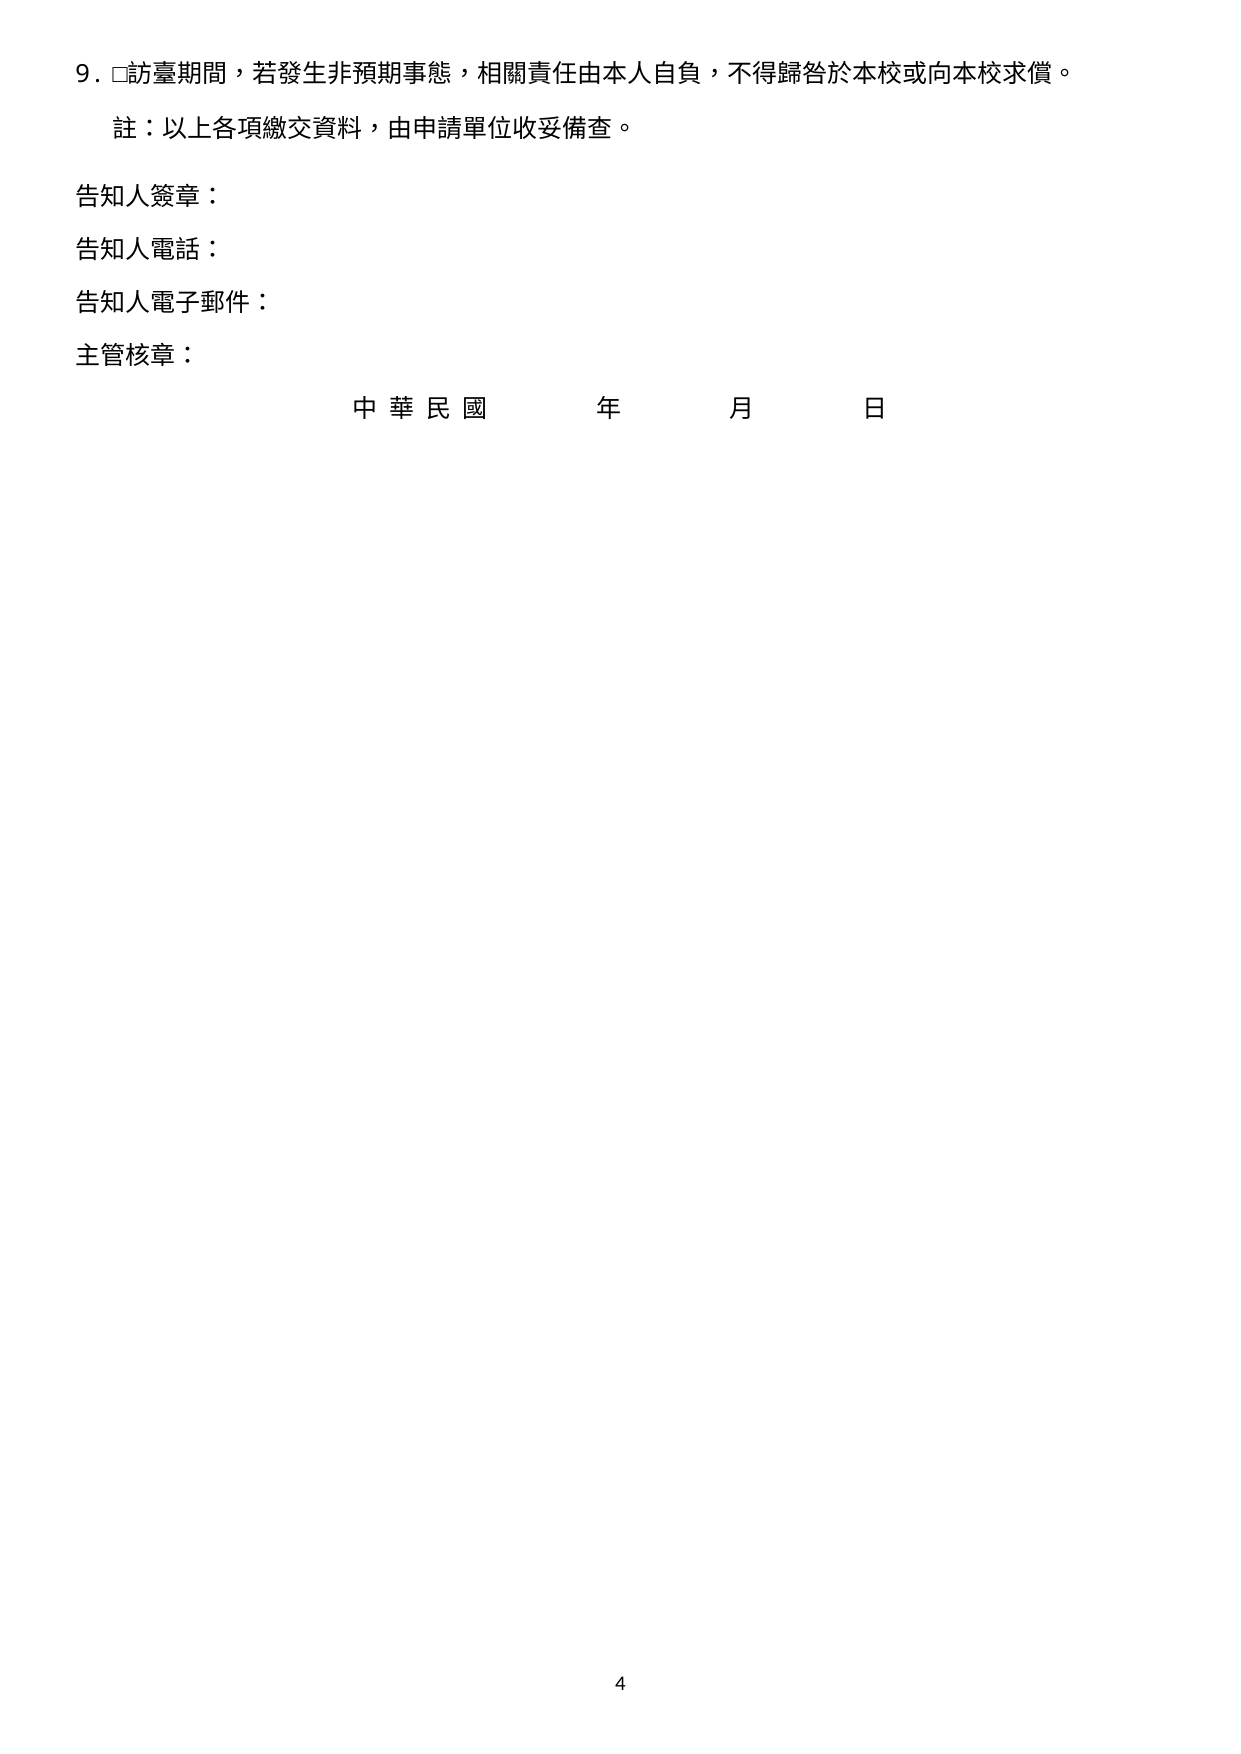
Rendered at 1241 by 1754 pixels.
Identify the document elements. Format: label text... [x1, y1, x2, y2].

text 主管核章： [75, 322, 1165, 375]
text 中華民國 年 月 日 [75, 375, 1165, 428]
text 告知人簽章： [75, 162, 1165, 216]
text 告知人電子郵件： [75, 269, 1165, 322]
text 註：以上各項繳交資料，由申請單位收妥備查。 [75, 108, 1165, 144]
text 告知人電話： [75, 216, 1165, 269]
list □訪臺期間，若發生非預期事態，相關責任由本人自負，不得歸咎於本校或向本校求償。 [75, 54, 1165, 90]
